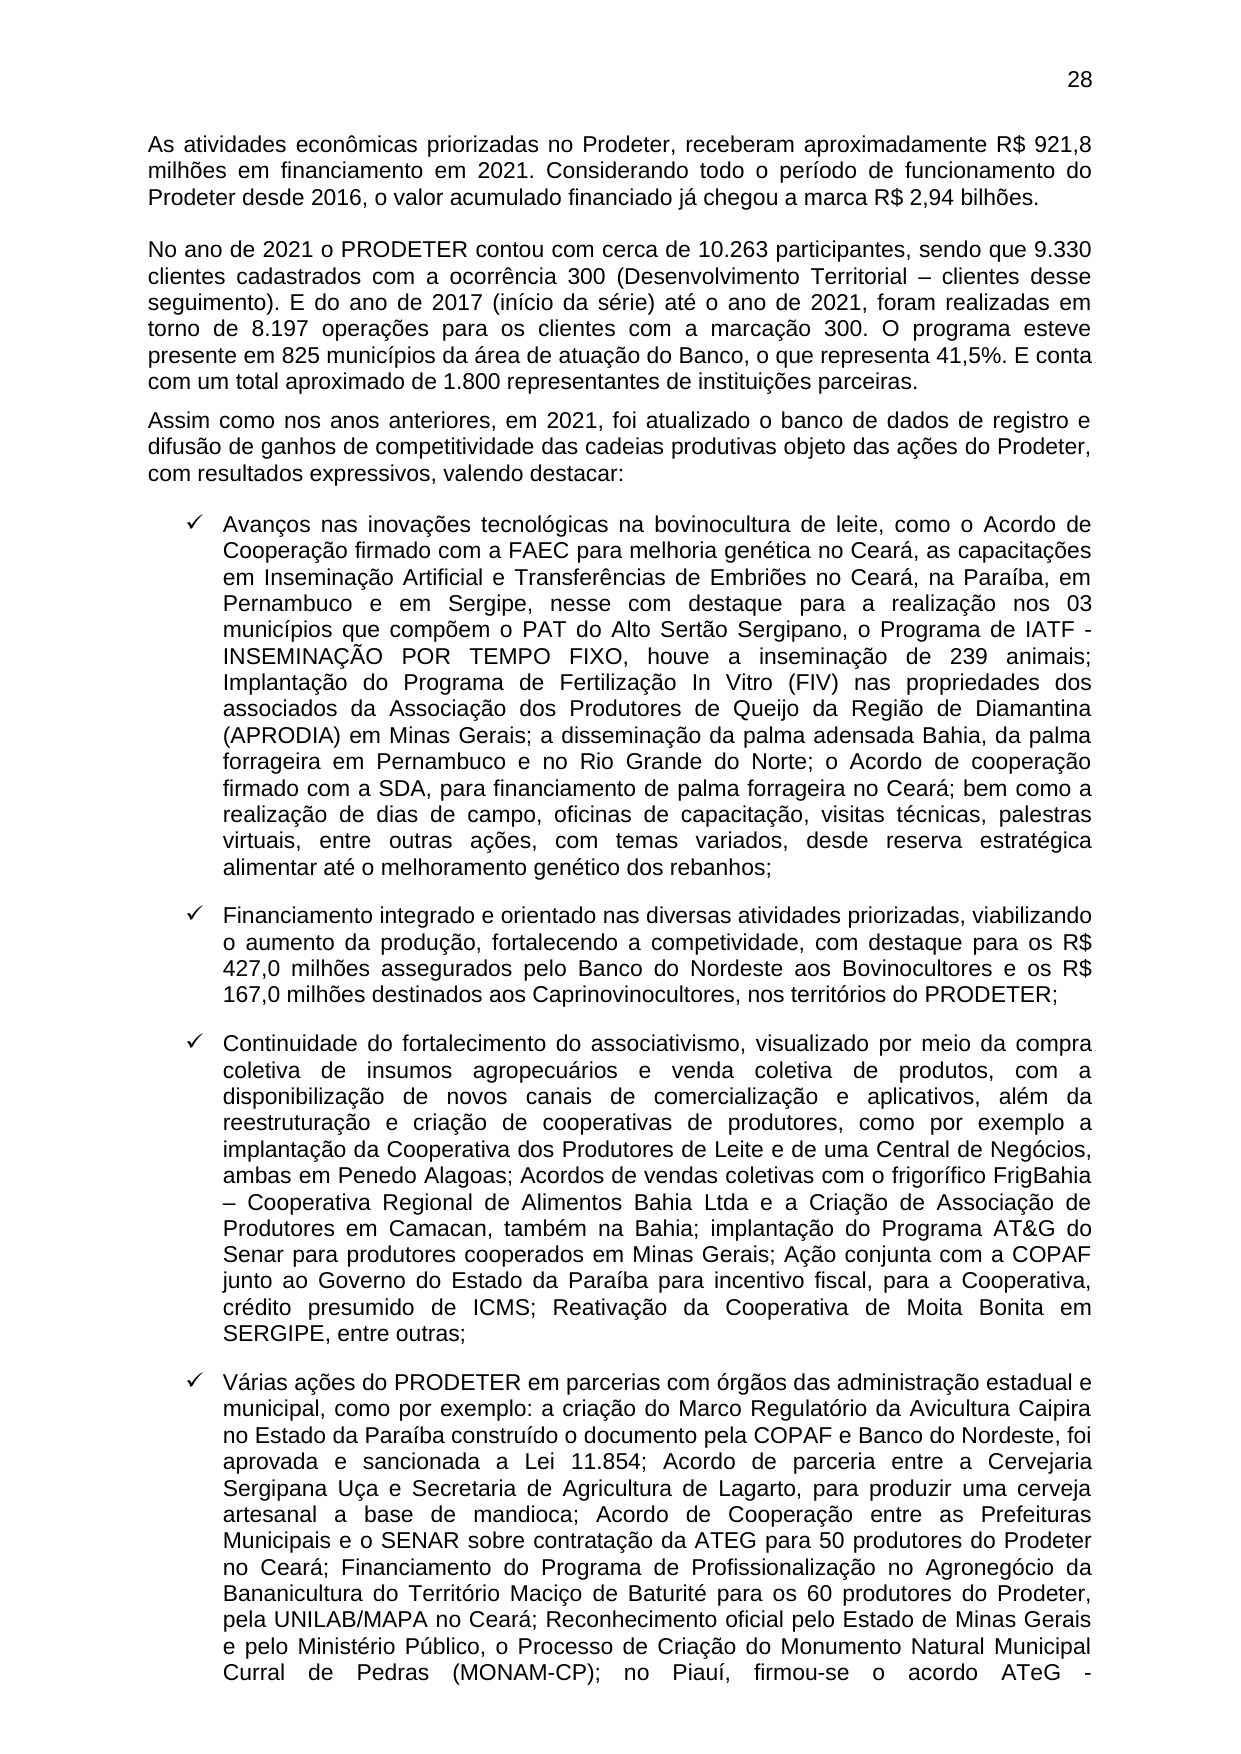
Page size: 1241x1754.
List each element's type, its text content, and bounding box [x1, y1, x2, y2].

list Várias ações do PRODETER em parcerias com órgãos das administração estadual e municipal, como por exemplo: a criação do Marco Regulatório da Avicultura Caipira no Estado da Paraíba construído o documento pela COPAF e Banco do Nordeste, foi aprovada e sancionada a Lei 11.854; Acordo de parceria entre a Cervejaria Sergipana Uça e Secretaria de Agricultura de Lagarto, para produzir uma cerveja artesanal a base de mandioca; Acordo de Cooperação entre as Prefeituras Municipais e o SENAR sobre contratação da ATEG para 50 produtores do Prodeter no Ceará; Financiamento do Programa de Profissionalização no Agronegócio da Bananicultura do Território Maciço de Baturité para os 60 produtores do Prodeter, pela UNILAB/MAPA no Ceará; Reconhecimento oficial pelo Estado de Minas Gerais e pelo Ministério Público, o Processo de Criação do Monumento Natural Municipal Curral de Pedras (MONAM-CP); no Piauí, firmou-se o acordo ATeG [185, 1369, 1092, 1685]
list Financiamento integrado e orientado nas diversas atividades priorizadas, viabilizando o aumento da produção, fortalecendo a competividade, com destaque para os R$ 427,0 milhões assegurados pelo Banco do Nordeste aos Bovinocultores e os R$ 167,0 milhões destinados aos Caprinovinocultores, nos territórios do PRODETER; [185, 902, 1092, 1008]
text As atividades econômicas priorizadas no Prodeter, receberam aproximadamente R$ 921,8 milhões em financiamento em 2021. Considerando todo o período de funcionamento do Prodeter desde 2016, o valor acumulado financiado já chegou a marca R$ 2,94 bilhões. [148, 131, 1092, 210]
text Assim como nos anos anteriores, em 2021, foi atualizado o banco de dados de registro e difusão de ganhos de competitividade das cadeias produtivas objeto das ações do Prodeter, com resultados expressivos, valendo destacar: [148, 407, 1092, 486]
list Avanços nas inovações tecnológicas na bovinocultura de leite, como o Acordo de Cooperação firmado com a FAEC para melhoria genética no Ceará, as capacitações em Inseminação Artificial e Transferências de Embriões no Ceará, na Paraíba, em Pernambuco e em Sergipe, nesse com destaque para a realização nos 03 municípios que compõem o PAT do Alto Sertão Sergipano, o Programa de IATF - INSEMINAÇÃO POR TEMPO FIXO, houve a inseminação de 239 animais; Implantação do Programa de Fertilização In Vitro (FIV) nas propriedades dos associados da Associação dos Produtores de Queijo da Região de Diamantina (APRODIA) em Minas Gerais; a disseminação da palma adensada Bahia, da palma forrageira em Pernambuco e no Rio Grande do Norte; o Acordo de cooperação firmado com a SDA, para financiamento de palma forrageira no Ceará; bem como a realização de dias de campo, oficinas de capacitação, visitas técnicas, palestras virtuais, entre outras ações, com temas variados, desde reserva estratégica alimentar até o melhoramento genético dos rebanhos; [185, 511, 1092, 880]
text No ano de 2021 o PRODETER contou com cerca de 10.263 participantes, sendo que 9.330 clientes cadastrados com a ocorrência 300 (Desenvolvimento Territorial – clientes desse seguimento). E do ano de 2017 (início da série) até o ano de 2021, foram realizadas em torno de 8.197 operações para os clientes com a marcação 300. O programa esteve presente em 825 municípios da área de atuação do Banco, o que representa 41,5%. E conta com um total aproximado de 1.800 representantes de instituições parceiras. [148, 236, 1092, 394]
list Continuidade do fortalecimento do associativismo, visualizado por meio da compra coletiva de insumos agropecuários e venda coletiva de produtos, com a disponibilização de novos canais de comercialização e aplicativos, além da reestruturação e criação de cooperativas de produtores, como por exemplo a implantação da Cooperativa dos Produtores de Leite e de uma Central de Negócios, ambas em Penedo Alagoas; Acordos de vendas coletivas com o frigorífico FrigBahia – Cooperativa Regional de Alimentos Bahia Ltda e a Criação de Associação de Produtores em Camacan, também na Bahia; implantação do Programa AT&G do Senar para produtores cooperados em Minas Gerais; Ação conjunta com a COPAF junto ao Governo do Estado da Paraíba para incentivo fiscal, para a Cooperativa, crédito presumido de ICMS; Reativação da Cooperativa de Moita Bonita em SERGIPE, entre outras; [185, 1030, 1092, 1347]
